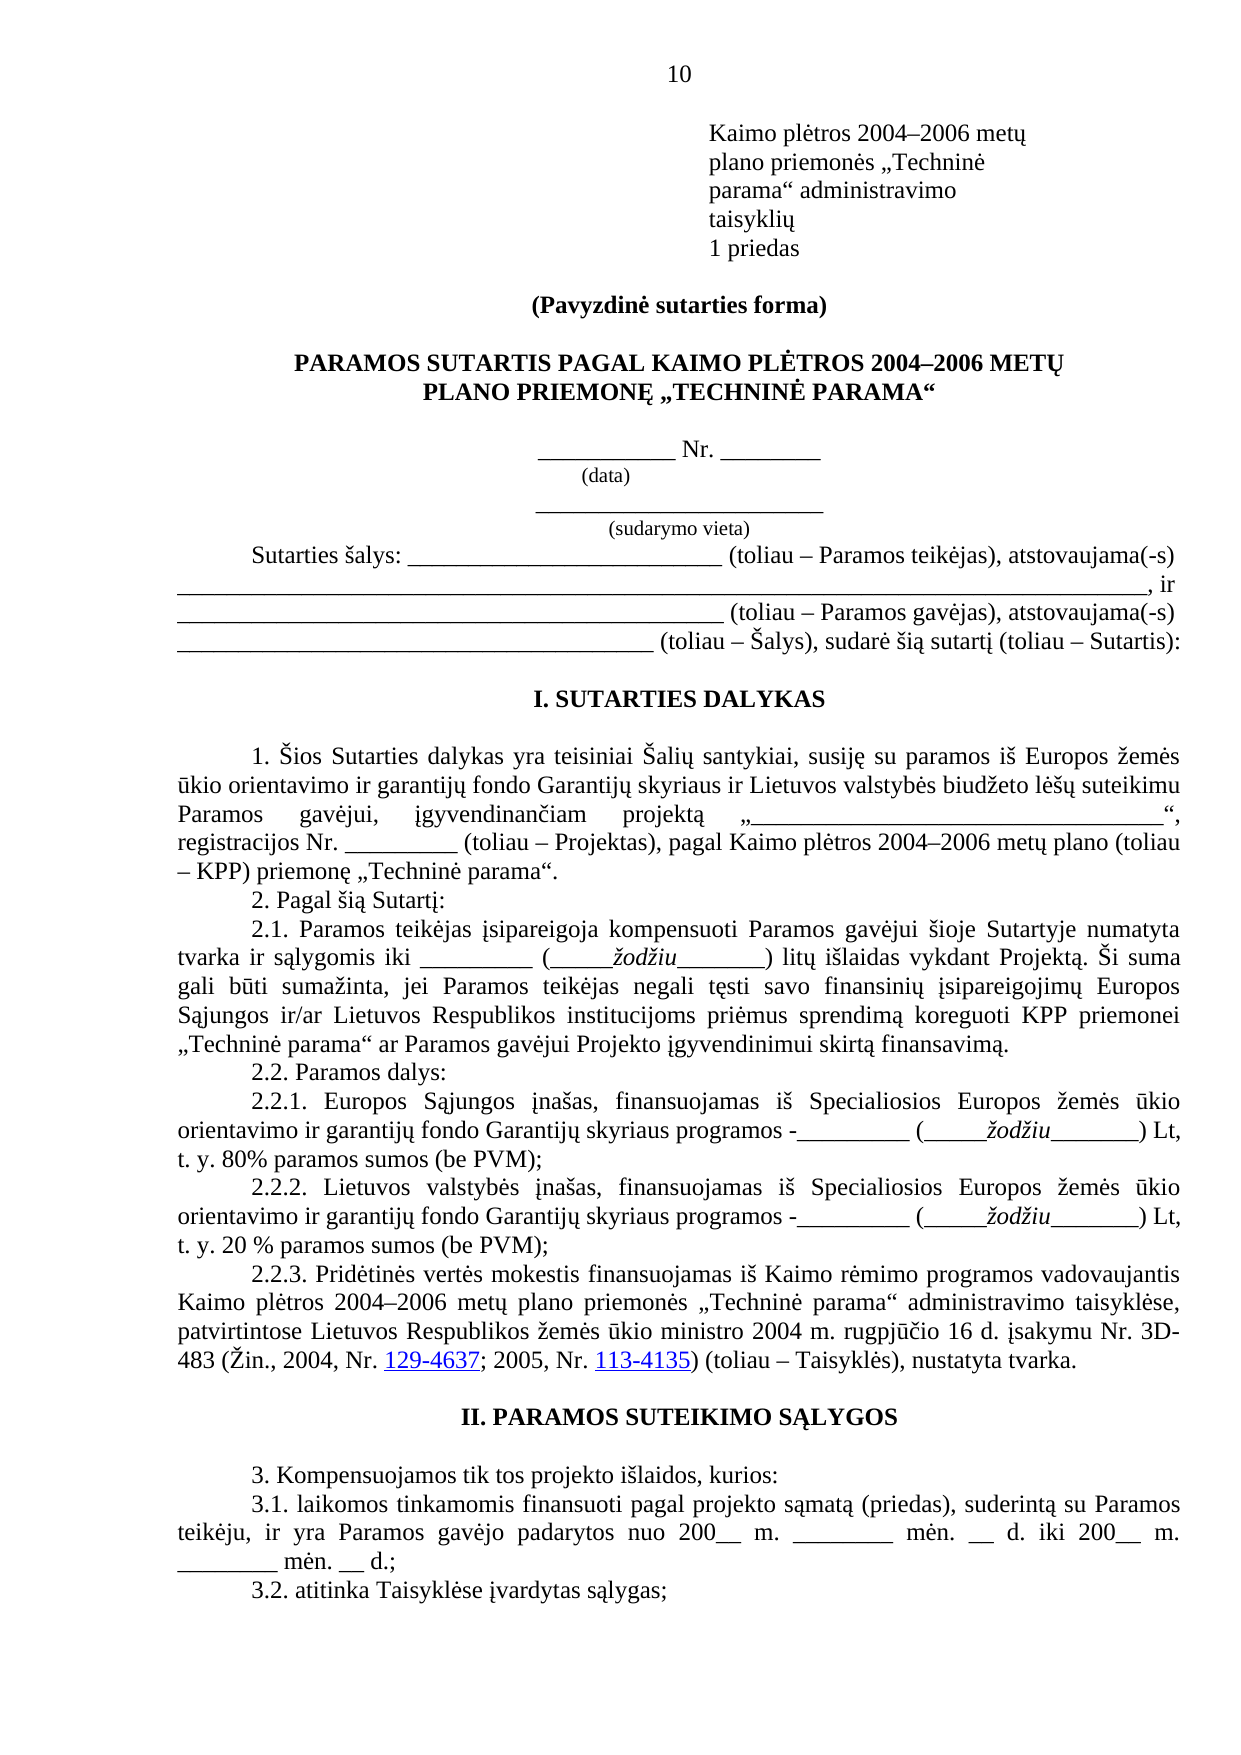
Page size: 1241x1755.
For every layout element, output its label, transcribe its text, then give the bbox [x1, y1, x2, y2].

text plano priemonės „Techninė [177, 147, 1181, 176]
text parama“ administravimo [177, 176, 1181, 204]
text _______________________ [177, 487, 1181, 516]
text Kaimo plėtros 2004–2006 metų [177, 118, 1181, 147]
text ___________ Nr. ________ [177, 434, 1181, 463]
text (toliau – Šalys), sudarė šią sutartį (toliau – Sutartis): [177, 626, 1181, 655]
text taisyklių [177, 204, 1181, 233]
text 2.2.1. Europos Sąjungos įnašas, finansuojamas iš Specialiosios Europos žemės ūkio orientavimo ir garantijų fondo Garantijų skyriaus programos -_________ (_____žodžiu_______) Lt, t. y. 80% paramos sumos (be PVM); [177, 1086, 1181, 1172]
text 2.2. Paramos dalys: [177, 1057, 1181, 1086]
text PARAMOS SUTARTIS PAGAL KAIMO PLĖTROS 2004–2006 METŲ [177, 348, 1181, 377]
text 2.2.3. Pridėtinės vertės mokestis finansuojamas iš Kaimo rėmimo programos vadovaujantis Kaimo plėtros 2004–2006 metų plano priemonės „Techninė parama“ administravimo taisyklėse, patvirtintose Lietuvos Respublikos žemės ūkio ministro 2004 m. rugpjūčio 16 d. įsakymu Nr. 3D-483 (Žin., 2004, Nr. 129-4637; 2005, Nr. 113-4135) (toliau – Taisyklės), nustatyta tvarka. [177, 1259, 1181, 1374]
text 2. Pagal šią Sutartį: [177, 885, 1181, 914]
text (sudarymo vieta) [177, 516, 1181, 540]
text I. SUTARTIES DALYKAS [177, 684, 1181, 712]
text Sutarties šalys: (toliau – Paramos teikėjas), atstovaujama(-s) [177, 540, 1181, 569]
text 3. Kompensuojamos tik tos projekto išlaidos, kurios: [177, 1460, 1181, 1489]
text (Pavyzdinė sutarties forma) [177, 291, 1181, 319]
text II. PARAMOS SUTEIKIMO SĄLYGOS [177, 1402, 1181, 1431]
text 3.1. laikomos tinkamomis finansuoti pagal projekto sąmatą (priedas), suderintą su Paramos teikėju, ir yra Paramos gavėjo padarytos nuo 200__ m. ________ mėn. __ d. iki 200__ m. ________ mėn. __ d.; [177, 1489, 1181, 1575]
text (toliau – Paramos gavėjas), atstovaujama(-s) [177, 597, 1181, 626]
text 1 priedas [177, 233, 1181, 262]
text 3.2. atitinka Taisyklėse įvardytas sąlygas; [177, 1575, 1181, 1604]
text 2.1. Paramos teikėjas įsipareigoja kompensuoti Paramos gavėjui šioje Sutartyje numatyta tvarka ir sąlygomis iki _________ (_____žodžiu_______) litų išlaidas vykdant Projektą. Ši suma gali būti sumažinta, jei Paramos teikėjas negali tęsti savo finansinių įsipareigojimų Europos Sąjungos ir/ar Lietuvos Respublikos institucijoms priėmus sprendimą koreguoti KPP priemonei „Techninė parama“ ar Paramos gavėjui Projekto įgyvendinimui skirtą finansavimą. [177, 914, 1181, 1057]
text 2.2.2. Lietuvos valstybės įnašas, finansuojamas iš Specialiosios Europos žemės ūkio orientavimo ir garantijų fondo Garantijų skyriaus programos -_________ (_____žodžiu_______) Lt, t. y. 20 % paramos sumos (be PVM); [177, 1172, 1181, 1259]
text PLANO PRIEMONĘ „TECHNINĖ PARAMA“ [177, 377, 1181, 406]
text (data) [177, 463, 1181, 487]
text 1. Šios Sutarties dalykas yra teisiniai Šalių santykiai, susiję su paramos iš Europos žemės ūkio orientavimo ir garantijų fondo Garantijų skyriaus ir Lietuvos valstybės biudžeto lėšų suteikimu Paramos gavėjui, įgyvendinančiam projektą „_________________________________“, registracijos Nr. _________ (toliau – Projektas), pagal Kaimo plėtros 2004–2006 metų plano (toliau – KPP) priemonę „Techninė parama“. [177, 741, 1181, 885]
text , ir [177, 569, 1181, 597]
